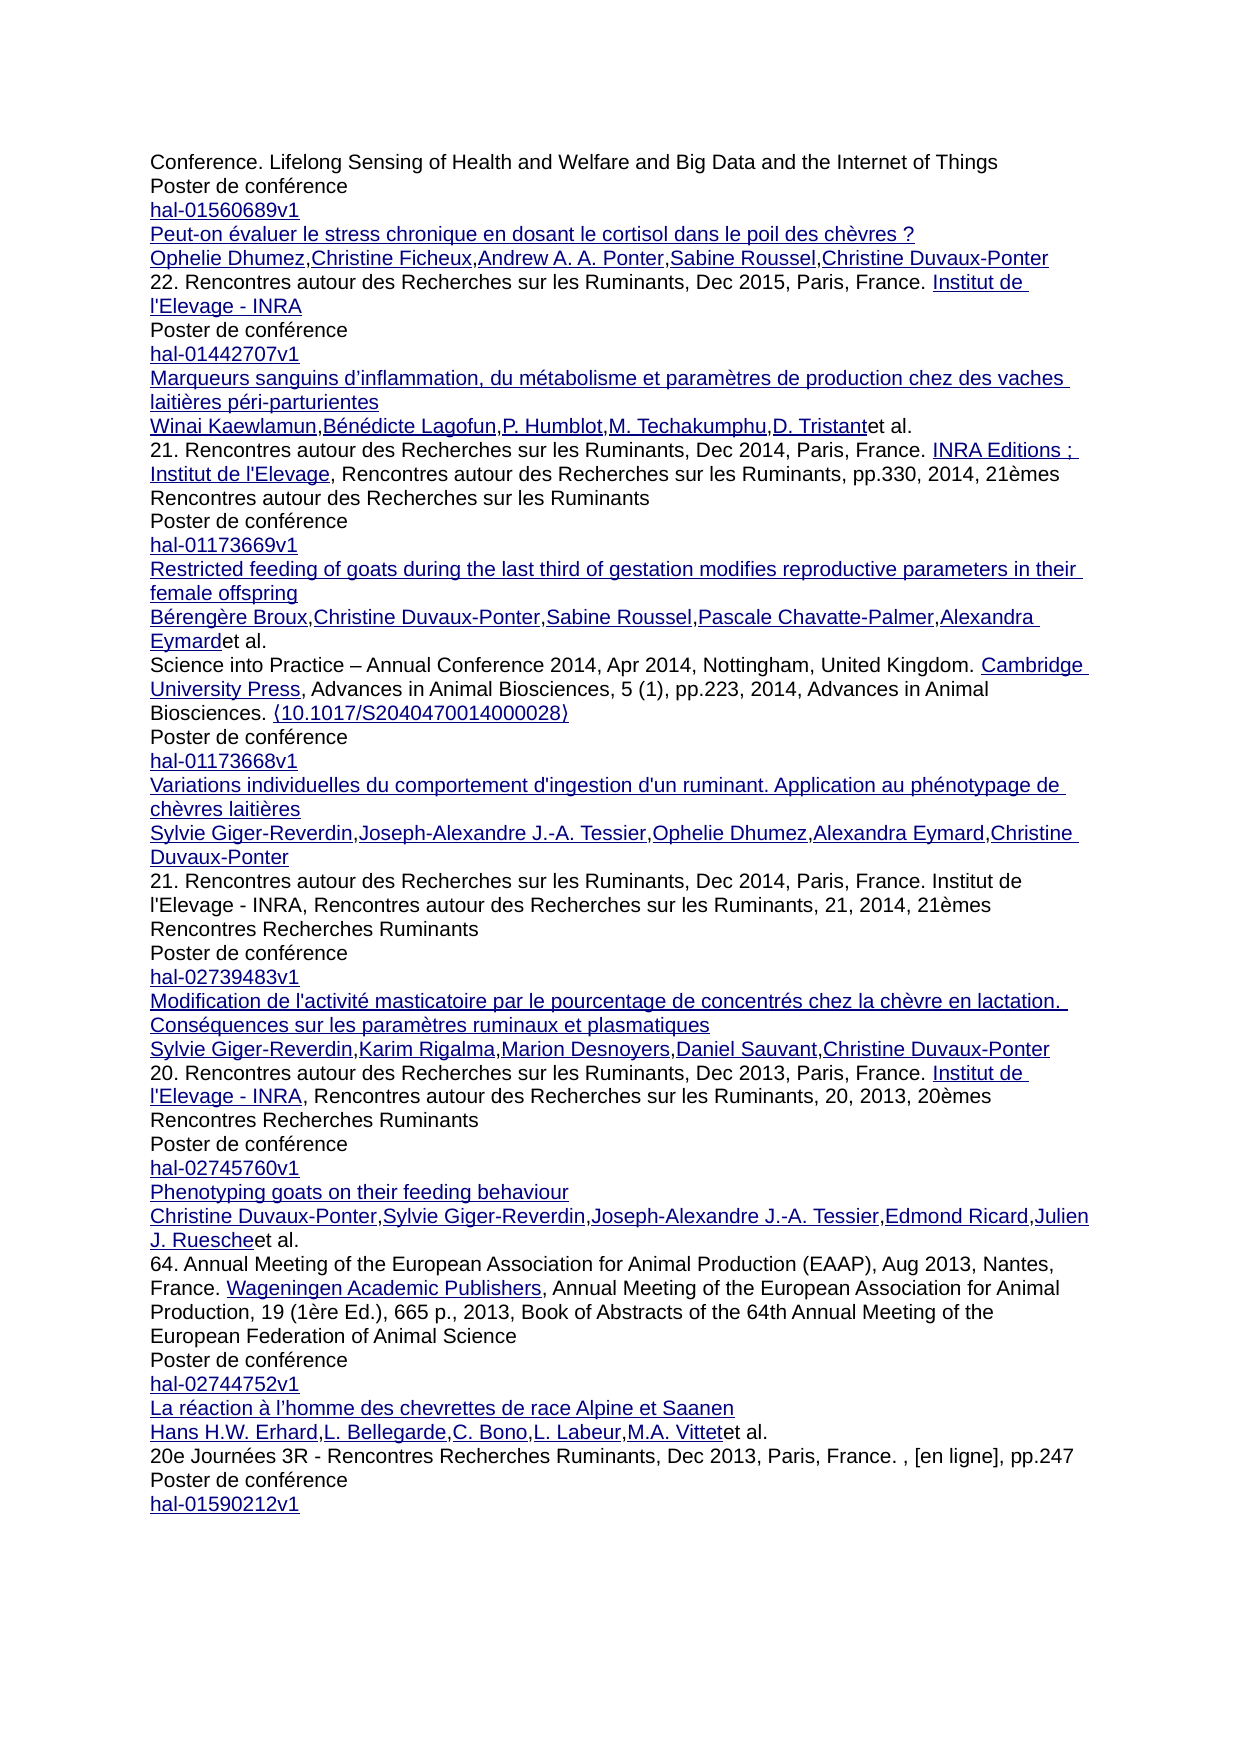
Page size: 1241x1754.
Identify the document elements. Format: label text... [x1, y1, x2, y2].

table_cell Marqueurs sanguins d’inflammation, du métabolisme et paramètres de production chez des vaches laitières péri-parturientes Winai Kaewlamun,Bénédicte Lagofun,P. Humblot,M. Techakumphu,D. Tristantet al. 21. Rencontres autour des Recherches sur les Ruminants, Dec 2014, Paris, France. INRA Editions ; Institut de l'Elevage, Rencontres autour des Recherches sur les Ruminants, pp.330, 2014, 21èmes Rencontres autour des Recherches sur les Ruminants Poster de conférence hal-01173669v1 [150, 366, 1090, 557]
table_cell Peut-on évaluer le stress chronique en dosant le cortisol dans le poil des chèvres ? Ophelie Dhumez,Christine Ficheux,Andrew A. A. Ponter,Sabine Roussel,Christine Duvaux-Ponter 22. Rencontres autour des Recherches sur les Ruminants, Dec 2015, Paris, France. Institut de l'Elevage - INRA Poster de conférence hal-01442707v1 [150, 222, 1090, 366]
table_cell Feeding behaviour in dairy goats, a repeatable trait which can be measured automatically Sylvie Giger-Reverdin,Christine Duvaux-Ponter,Nicolas N.C. Friggens 4. DairyCare Conference, Oct 2016, Lisbonne, Portugal. 2016, Procceedings of the Fourth DairyCare Conference. Lifelong Sensing of Health and Welfare and Big Data and the Internet of Things Poster de conférence hal-01560689v1 [150, 150, 1090, 222]
table_cell La réaction à l’homme des chevrettes de race Alpine et Saanen Hans H.W. Erhard,L. Bellegarde,C. Bono,L. Labeur,M.A. Vittetet al. 20e Journées 3R - Rencontres Recherches Ruminants, Dec 2013, Paris, France. , [en ligne], pp.247 Poster de conférence hal-01590212v1 [150, 1396, 1090, 1516]
table_cell Variations individuelles du comportement d'ingestion d'un ruminant. Application au phénotypage de chèvres laitières Sylvie Giger-Reverdin,Joseph-Alexandre J.-A. Tessier,Ophelie Dhumez,Alexandra Eymard,Christine Duvaux-Ponter 21. Rencontres autour des Recherches sur les Ruminants, Dec 2014, Paris, France. Institut de l'Elevage - INRA, Rencontres autour des Recherches sur les Ruminants, 21, 2014, 21èmes Rencontres Recherches Ruminants Poster de conférence hal-02739483v1 [150, 773, 1090, 988]
table_cell Phenotyping goats on their feeding behaviour Christine Duvaux-Ponter,Sylvie Giger-Reverdin,Joseph-Alexandre J.-A. Tessier,Edmond Ricard,Julien J. Ruescheet al. 64. Annual Meeting of the European Association for Animal Production (EAAP), Aug 2013, Nantes, France. Wageningen Academic Publishers, Annual Meeting of the European Association for Animal Production, 19 (1ère Ed.), 665 p., 2013, Book of Abstracts of the 64th Annual Meeting of the European Federation of Animal Science Poster de conférence hal-02744752v1 [150, 1180, 1090, 1396]
table_cell Restricted feeding of goats during the last third of gestation modifies reproductive parameters in their female offspring Bérengère Broux,Christine Duvaux-Ponter,Sabine Roussel,Pascale Chavatte-Palmer,Alexandra Eymardet al. Science into Practice – Annual Conference 2014, Apr 2014, Nottingham, United Kingdom. Cambridge University Press, Advances in Animal Biosciences, 5 (1), pp.223, 2014, Advances in Animal Biosciences. ⟨10.1017/S2040470014000028⟩ Poster de conférence hal-01173668v1 [150, 557, 1090, 773]
table_cell Modification de l'activité masticatoire par le pourcentage de concentrés chez la chèvre en lactation. Conséquences sur les paramètres ruminaux et plasmatiques Sylvie Giger-Reverdin,Karim Rigalma,Marion Desnoyers,Daniel Sauvant,Christine Duvaux-Ponter 20. Rencontres autour des Recherches sur les Ruminants, Dec 2013, Paris, France. Institut de l'Elevage - INRA, Rencontres autour des Recherches sur les Ruminants, 20, 2013, 20èmes Rencontres Recherches Ruminants Poster de conférence hal-02745760v1 [150, 989, 1090, 1180]
